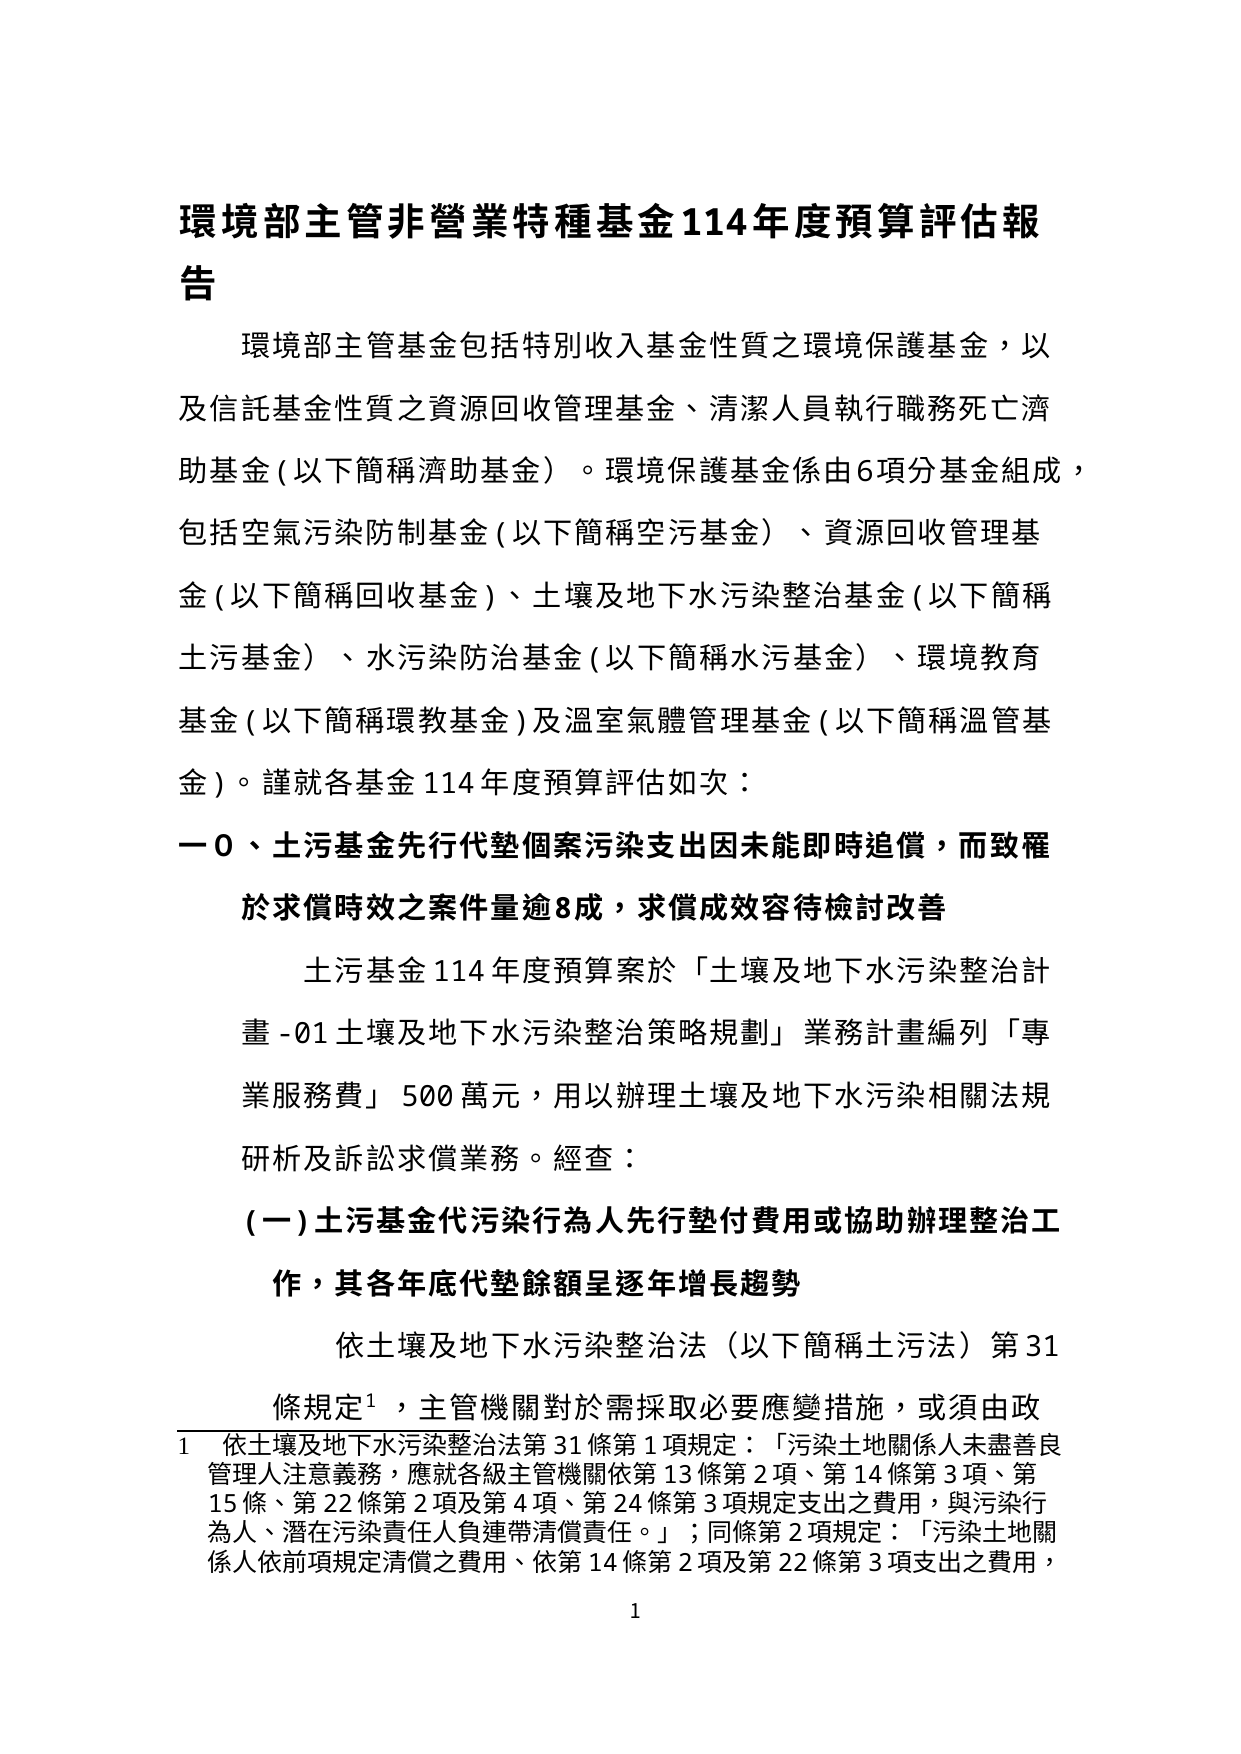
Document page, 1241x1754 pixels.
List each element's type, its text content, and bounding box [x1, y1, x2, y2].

text 一０、土污基金先行代墊個案污染支出因未能即時追償，而致罹於求償時效之案件量逾8成，求償成效容待檢討改善 [177, 802, 1063, 927]
text (一)土污基金代污染行為人先行墊付費用或協助辦理整治工作，其各年底代墊餘額呈逐年增長趨勢 [236, 1177, 1063, 1302]
text 環境部主管基金包括特別收入基金性質之環境保護基金，以及信託基金性質之資源回收管理基金、清潔人員執行職務死亡濟助基金(以下簡稱濟助基金）。環境保護基金係由6項分基金組成，包括空氣污染防制基金(以下簡稱空污基金）、資源回收管理基金(以下簡稱回收基金)、土壤及地下水污染整治基金(以下簡稱土污基金）、水污染防治基金(以下簡稱水污基金）、環境教育基金(以下簡稱環教基金)及溫室氣體管理基金(以下簡稱溫管基金)。謹就各基金114年度預算評估如次： [177, 302, 1063, 802]
text 依土壤及地下水污染整治法第31條第1項規定：「污染土地關係人未盡善良管理人注意義務，應就各級主管機關依第13條第2項、第14條第3項、第15條、第22條第2項及第4項、第24條第3項規定支出之費用，與污染行為人、潛在污染責任人負連帶清償責任。」；同條第2項規定：「污染土地關係人依前項規定清償之費用、依第14條第2項及第22條第3項支出之費用， [177, 1431, 1063, 1577]
text 環境部主管非營業特種基金114年度預算評估報告 [177, 177, 1063, 302]
text 土污基金114年度預算案於「土壤及地下水污染整治計畫-01土壤及地下水污染整治策略規劃」業務計畫編列「專業服務費」500萬元，用以辦理土壤及地下水污染相關法規研析及訴訟求償業務。經查： [236, 927, 1063, 1177]
text 依土壤及地下水污染整治法（以下簡稱土污法）第31條規定，主管機關對於需採取必要應變措施，或須由政 [266, 1302, 1063, 1427]
